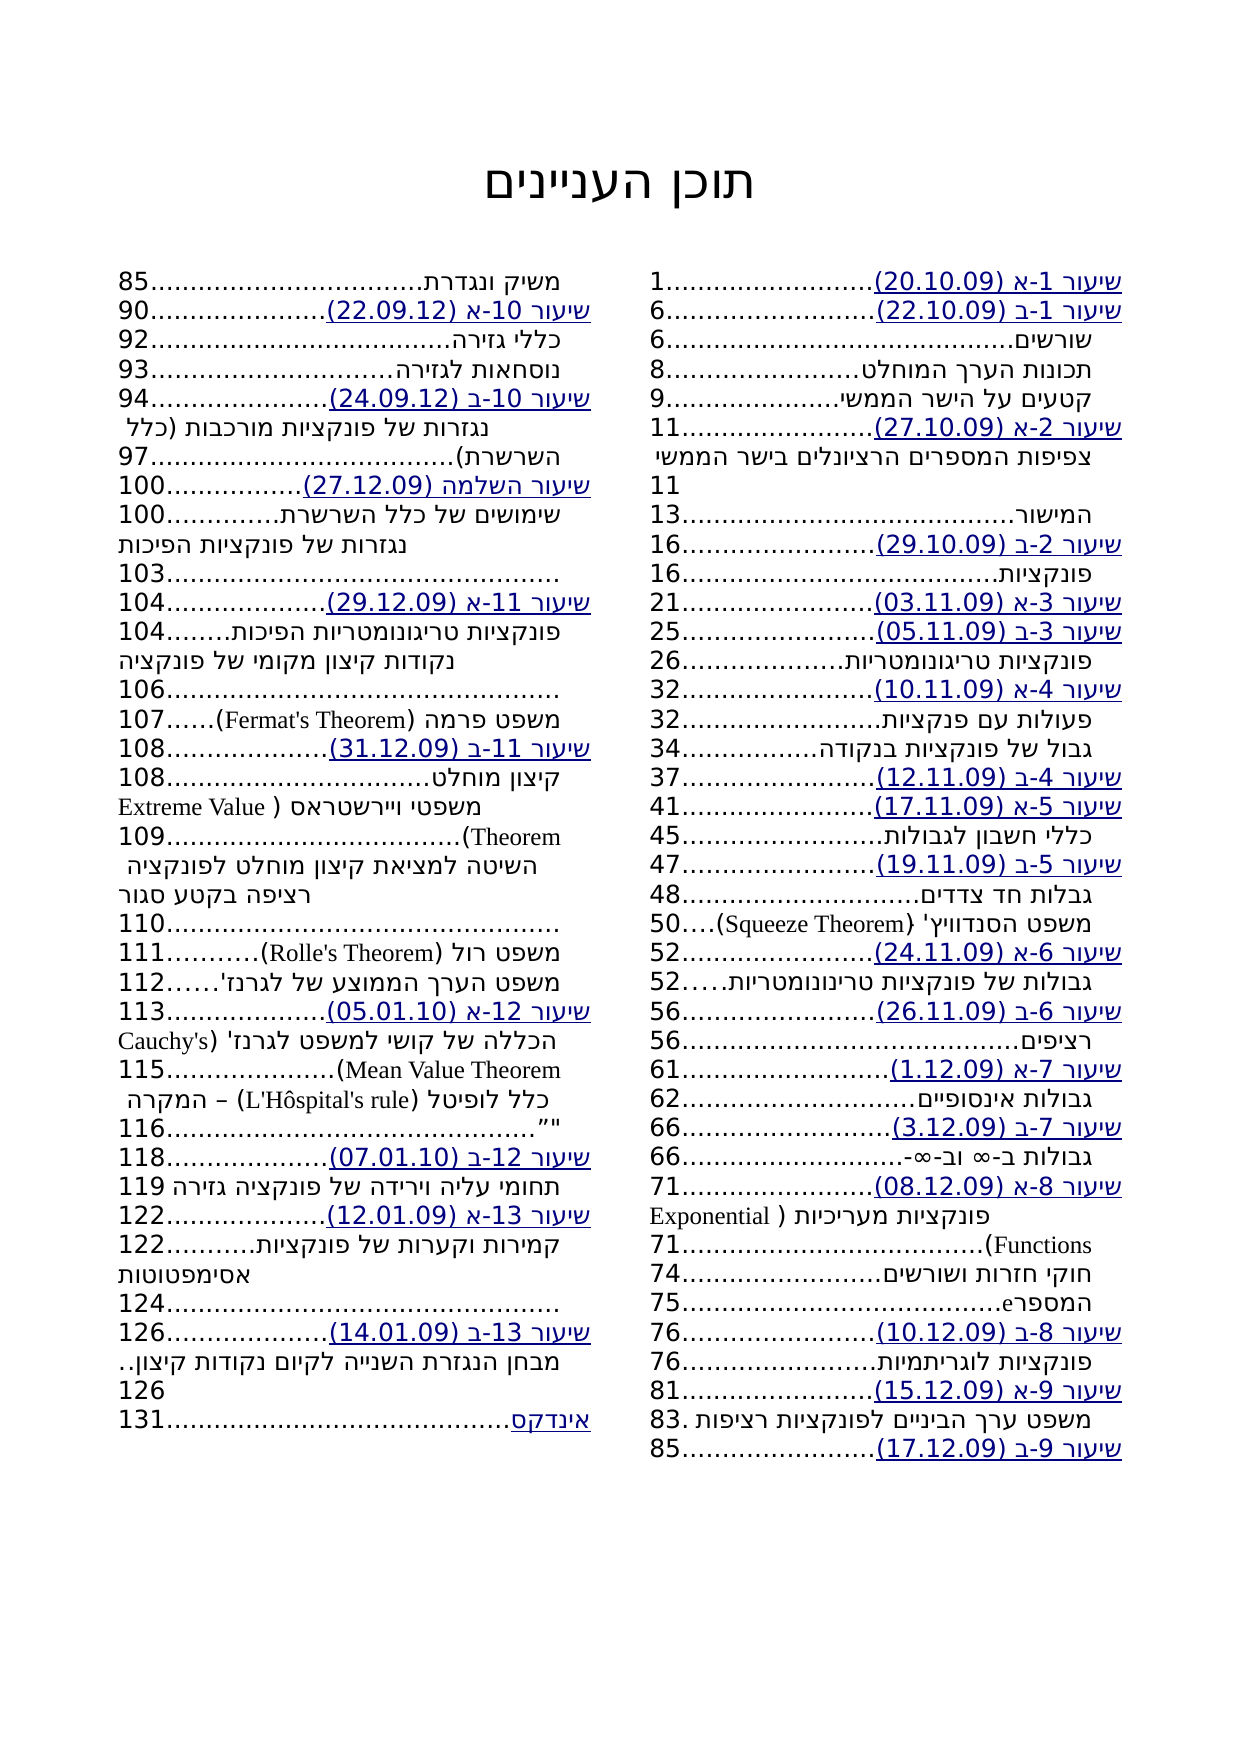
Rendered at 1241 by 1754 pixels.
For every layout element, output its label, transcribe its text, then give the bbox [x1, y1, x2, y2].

text שיעור 4-א (10.11.09) 32 [649, 676, 1122, 705]
text שיעור 7-א (1.12.09) 61 [649, 1055, 1122, 1084]
text שיעור 11-ב (31.12.09) 108 [118, 734, 591, 763]
text אינדקס 131 [118, 1406, 591, 1435]
text שיעור 2-ב (29.10.09) 16 [649, 530, 1122, 559]
text שיעור 12-ב (07.01.10) 118 [118, 1143, 591, 1172]
text נגזרות של פונקציות הפיכות 103 [118, 530, 561, 588]
text משפט הסנדוויץ' (ּSqueeze Theorem) 50 [649, 909, 1093, 938]
text השיטה למציאת קיצון מוחלט לפונקציה רציפה בקטע סגור 110 [118, 851, 561, 938]
text שיעור 3-ב (05.11.09) 25 [649, 617, 1122, 647]
text שיעור 6-א (24.11.09) 52 [649, 938, 1122, 967]
text כלל לופיטל (L'Hôspital's rule) – המקרה "” 116 [118, 1085, 561, 1143]
text שיעור 12-א (05.01.10) 113 [118, 997, 591, 1026]
text נקודות קיצון מקומי של פונקציה 106 [118, 647, 561, 705]
text פונקציות לוגריתמיות 76 [649, 1347, 1093, 1376]
text שיעור 10-א (22.09.12) 90 [118, 297, 591, 326]
text משיק ונגדרת 85 [118, 267, 561, 297]
text אסימפטוטות 124 [118, 1260, 561, 1318]
text שיעור 4-ב (12.11.09) 37 [649, 763, 1122, 792]
text רציפים 56 [649, 1026, 1093, 1055]
text גבולות של פונקציות טרינונומטריות 52 [649, 967, 1093, 997]
text פונקציות טריגונומטריות 26 [649, 647, 1093, 676]
text שיעור 10-ב (24.09.12) 94 [118, 384, 591, 413]
text צפיפות המספרים הרציונלים בישר הממשי 11 [649, 442, 1093, 501]
text נגזרות של פונקציות מורכבות (כלל השרשרת) 97 [118, 413, 561, 472]
text שיעור 11-א (29.12.09) 104 [118, 588, 591, 617]
text פונקציות מעריכיות (Exponential Functions) 71 [649, 1201, 1093, 1259]
text שימושים של כלל השרשרת 100 [118, 501, 561, 530]
text תוכן העניינים [118, 152, 1122, 210]
text מבחן הנגזרת השנייה לקיום נקודות קיצון 126 [118, 1347, 561, 1406]
text גבול של פונקציות בנקודה 34 [649, 734, 1093, 763]
text שיעור 13-ב (14.01.09) 126 [118, 1318, 591, 1347]
text שיעור 13-א (12.01.09) 122 [118, 1201, 591, 1231]
text שיעור 3-א (03.11.09) 21 [649, 588, 1122, 617]
text שיעור 9-א (15.12.09) 81 [649, 1376, 1122, 1405]
text משפט פרמה (Fermat's Theorem) 107 [118, 705, 561, 734]
text המישור 13 [649, 501, 1093, 530]
text הכללה של קושי למשפט לגרנז' (Cauchy's Mean Value Theorem) 115 [118, 1026, 561, 1085]
text קיצון מוחלט 108 [118, 763, 561, 792]
text תכונות הערך המוחלט 8 [649, 355, 1093, 384]
text שיעור 9-ב (17.12.09) 85 [649, 1434, 1122, 1464]
text שיעור 7-ב (3.12.09) 66 [649, 1113, 1122, 1142]
text גבולות ב-∞ וב-∞- 66 [649, 1142, 1093, 1172]
text משפטי ויירשטראס (Extreme Value Theorem) 109 [118, 792, 561, 851]
text פעולות עם פנקציות 32 [649, 705, 1093, 734]
text שורשים 6 [649, 326, 1093, 355]
text קמירות וקערות של פונקציות 122 [118, 1231, 561, 1260]
text נוסחאות לגזירה 93 [118, 355, 561, 384]
text משפט הערך הממוצע של לגרנז' 112 [118, 968, 561, 997]
text חוקי חזרות ושורשים 74 [649, 1259, 1093, 1288]
text כללי חשבון לגבולות 45 [649, 822, 1093, 851]
text שיעור 6-ב (26.11.09) 56 [649, 997, 1122, 1026]
text פונקציות 16 [649, 559, 1093, 588]
text משפט ערך הביניים לפונקציות רציפות 83 [649, 1405, 1093, 1434]
text כללי גזירה 92 [118, 326, 561, 355]
text שיעור 8-ב (10.12.09) 76 [649, 1318, 1122, 1347]
text גבולות אינסופיים 62 [649, 1084, 1093, 1113]
text שיעור 5-ב (19.11.09) 47 [649, 851, 1122, 880]
text תחומי עליה וירידה של פונקציה גזירה 119 [118, 1172, 561, 1201]
text שיעור 1-א (20.10.09) 1 [649, 267, 1122, 297]
text פונקציות טריגונומטריות הפיכות 104 [118, 617, 561, 647]
text שיעור 5-א (17.11.09) 41 [649, 792, 1122, 822]
text קטעים על הישר הממשי 9 [649, 384, 1093, 413]
text גבלות חד צדדים 48 [649, 880, 1093, 909]
text משפט רול (Rolle's Theorem) 111 [118, 938, 561, 968]
text שיעור 1-ב (22.10.09) 6 [649, 297, 1122, 326]
text שיעור השלמה (27.12.09) 100 [118, 472, 591, 501]
text שיעור 2-א (27.10.09) 11 [649, 413, 1122, 442]
text שיעור 8-א (08.12.09) 71 [649, 1172, 1122, 1201]
text המספרe 75 [649, 1288, 1093, 1318]
